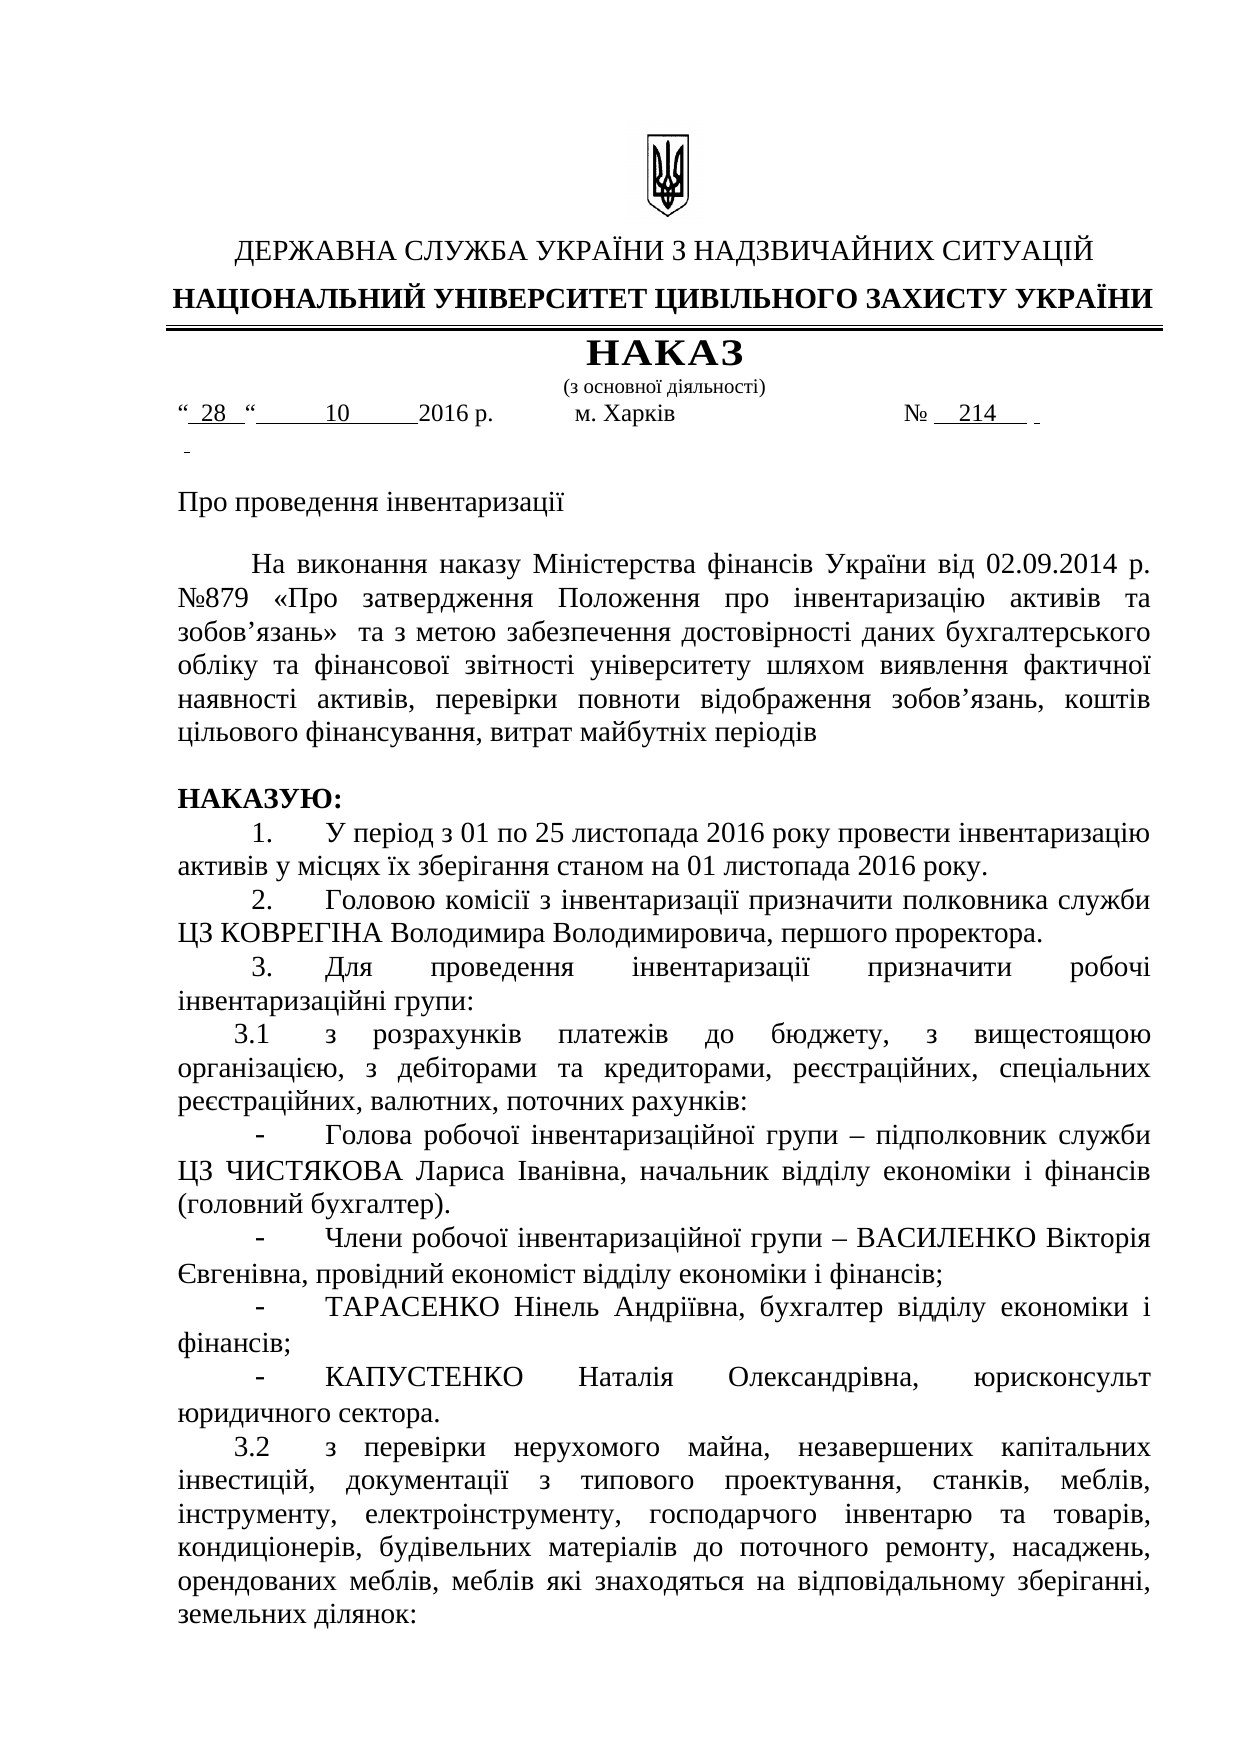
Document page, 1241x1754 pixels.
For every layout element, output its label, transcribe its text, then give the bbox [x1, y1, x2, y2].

text НАКАЗ [177, 331, 1152, 374]
list Головою комісії з інвентаризації призначити полковника служби ЦЗ КОВРЕГІНА Володимира Володимировича, першого проректора. [177, 882, 1152, 949]
list Голова робочої інвентаризаційної групи – підполковник служби ЦЗ ЧИСТЯКОВА Лариса Іванівна, начальник відділу економіки і фінансів (головний бухгалтер). [177, 1117, 1152, 1220]
list з розрахунків платежів до бюджету, з вищестоящою організацією, з дебіторами та кредиторами, реєстраційних, спеціальних реєстраційних, валютних, поточних рахунків: [177, 1016, 1152, 1117]
list Для проведення інвентаризації призначити робочі інвентаризаційні групи: [177, 949, 1152, 1016]
text Про проведення інвентаризації [177, 484, 1152, 518]
text НАКАЗУЮ: [177, 781, 1152, 815]
list КАПУСТЕНКО Наталія Олександрівна, юрисконсульт юридичного сектора. [177, 1359, 1152, 1429]
list У період з 01 по 25 листопада 2016 року провести інвентаризацію активів у місцях їх зберігання станом на 01 листопада 2016 року. [177, 815, 1152, 882]
text (з основної діяльності) [177, 374, 1152, 398]
list Члени робочої інвентаризаційної групи – ВАСИЛЕНКО Вікторія Євгенівна, провідний економіст відділу економіки і фінансів; [177, 1220, 1152, 1289]
list з перевірки нерухомого майна, незавершених капітальних інвестицій, документації з типового проектування, станків, меблів, інструменту, електроінструменту, господарчого інвентарю та товарів, кондиціонерів, будівельних матеріалів до поточного ремонту, насаджень, орендованих меблів, меблів які знаходяться на відповідальному зберіганні, земельних ділянок: [177, 1429, 1152, 1630]
text “ 28 “ 10 2016 р. м. Харків № 214 . [177, 398, 1152, 427]
table_header ДЕРЖАВНА СЛУЖБА УКРАЇНИ З НАДЗВИЧАЙНИХ СИТУАЦІЙ НАЦІОНАЛЬНИЙ УНІВЕРСИТЕТ ЦИВІЛЬНОГО ЗАХИСТУ УКРАЇНИ [166, 234, 1163, 324]
text На виконання наказу Міністерства фінансів України від 02.09.2014 р. №879 «Про затвердження Положення про інвентаризацію активів та зобов’язань» та з метою забезпечення достовірності даних бухгалтерського обліку та фінансової звітності університету шляхом виявлення фактичної наявності активів, перевірки повноти відображення зобов’язань, коштів цільового фінансування, витрат майбутніх періодів [177, 547, 1152, 748]
text . [177, 427, 1152, 456]
list ТАРАСЕНКО Нінель Андріївна, бухгалтер відділу економіки і фінансів; [177, 1289, 1152, 1359]
